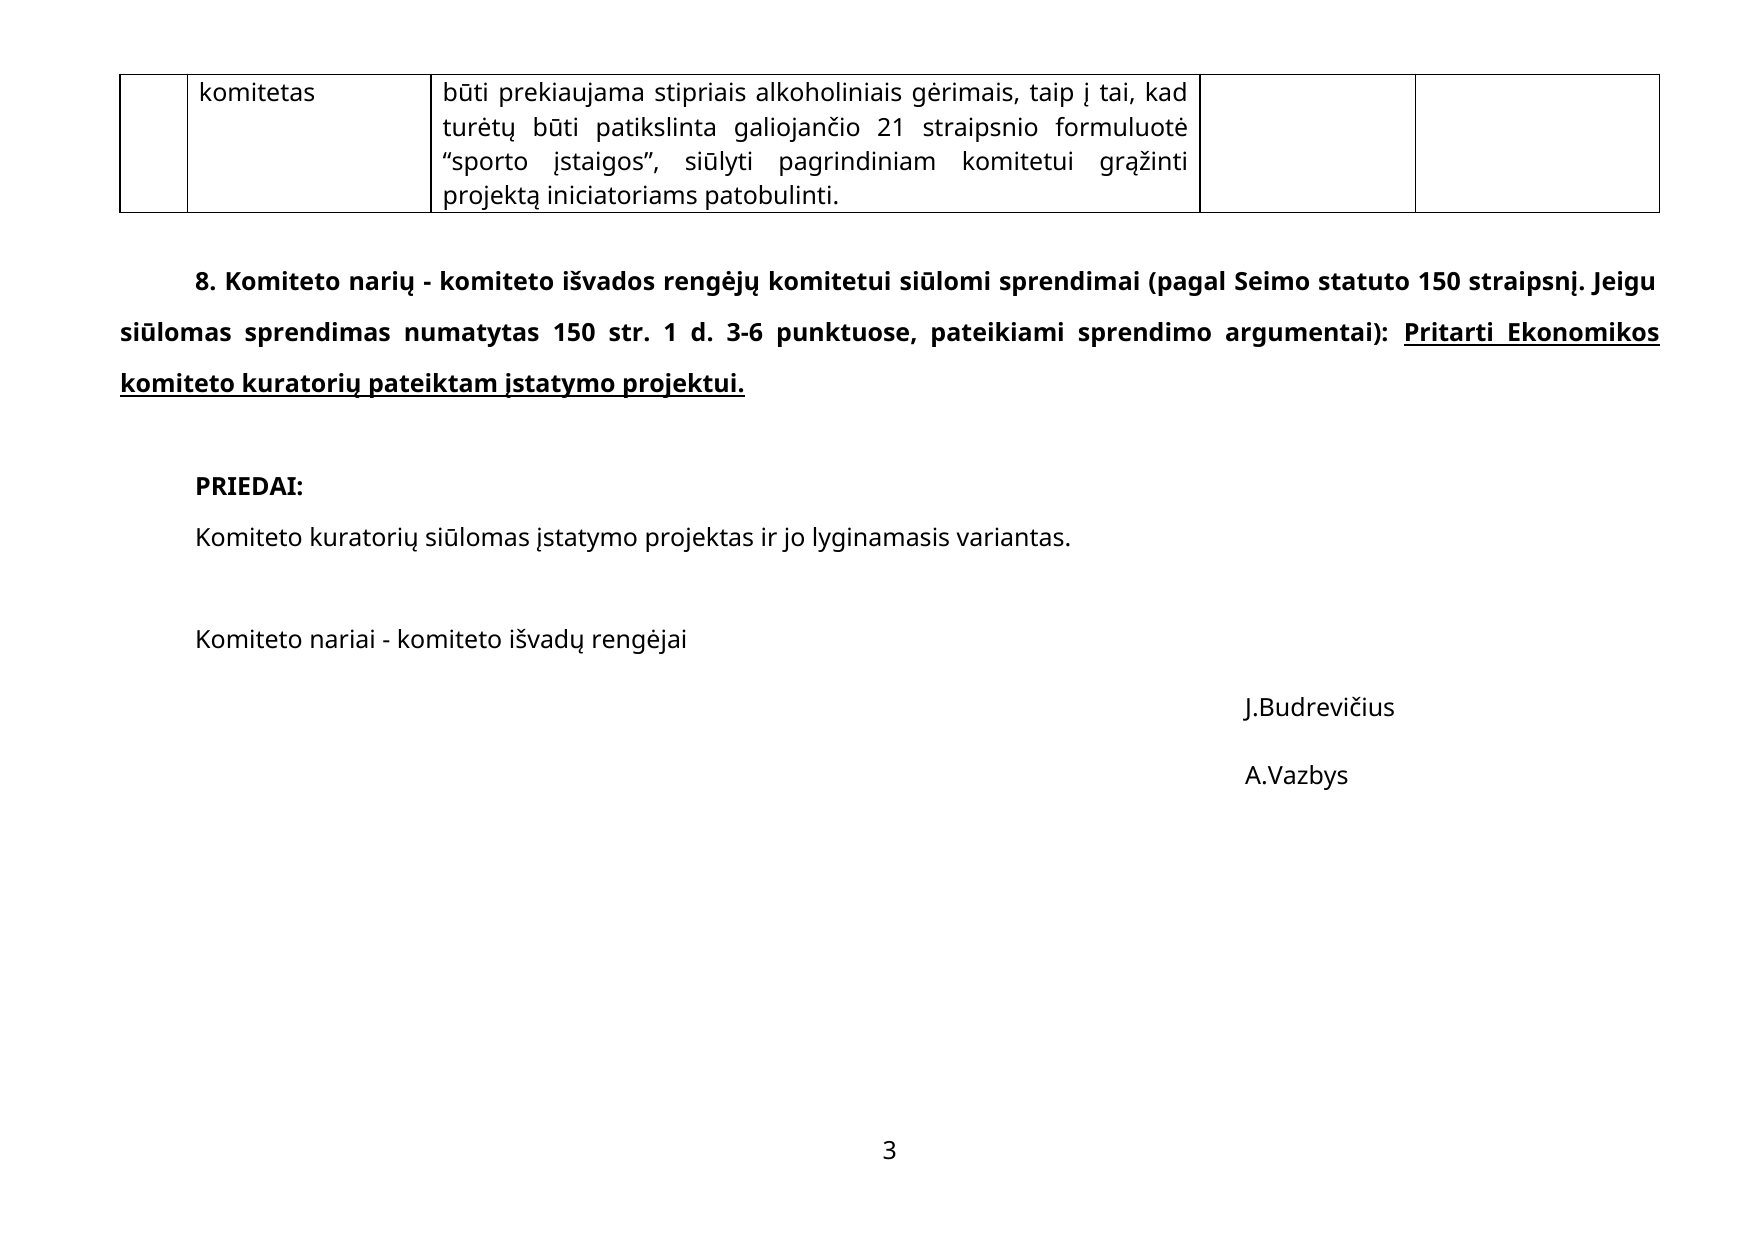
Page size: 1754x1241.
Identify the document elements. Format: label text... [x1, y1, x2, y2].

text A.Vazbys [120, 757, 1659, 792]
table_cell komitetas [188, 75, 430, 211]
text J.Budrevičius [120, 689, 1659, 723]
text Komiteto nariai - komiteto išvadų rengėjai [120, 621, 1659, 655]
table_cell [121, 75, 187, 211]
table_cell būti prekiaujama stipriais alkoholiniais gėrimais, taip į tai, kad turėtų būti patikslinta galiojančio 21 straipsnio formuluotė “sporto įstaigos”, siūlyti pagrindiniam komitetui grąžinti projektą iniciatoriams patobulinti. [432, 75, 1199, 211]
table_cell [1416, 75, 1659, 211]
text 8. Komiteto narių - komiteto išvados rengėjų komitetui siūlomi sprendimai (pagal Seimo statuto 150 straipsnį. Jeigu siūlomas sprendimas numatytas 150 str. 1 d. 3-6 punktuose, pateikiami sprendimo argumentai): Pritarti Ekonomikos komiteto kuratorių pateiktam įstatymo projektui. [120, 264, 1659, 400]
table_cell [1201, 75, 1415, 211]
text Priedai: [120, 468, 1659, 502]
text Komiteto kuratorių siūlomas įstatymo projektas ir jo lyginamasis variantas. [120, 519, 1659, 553]
